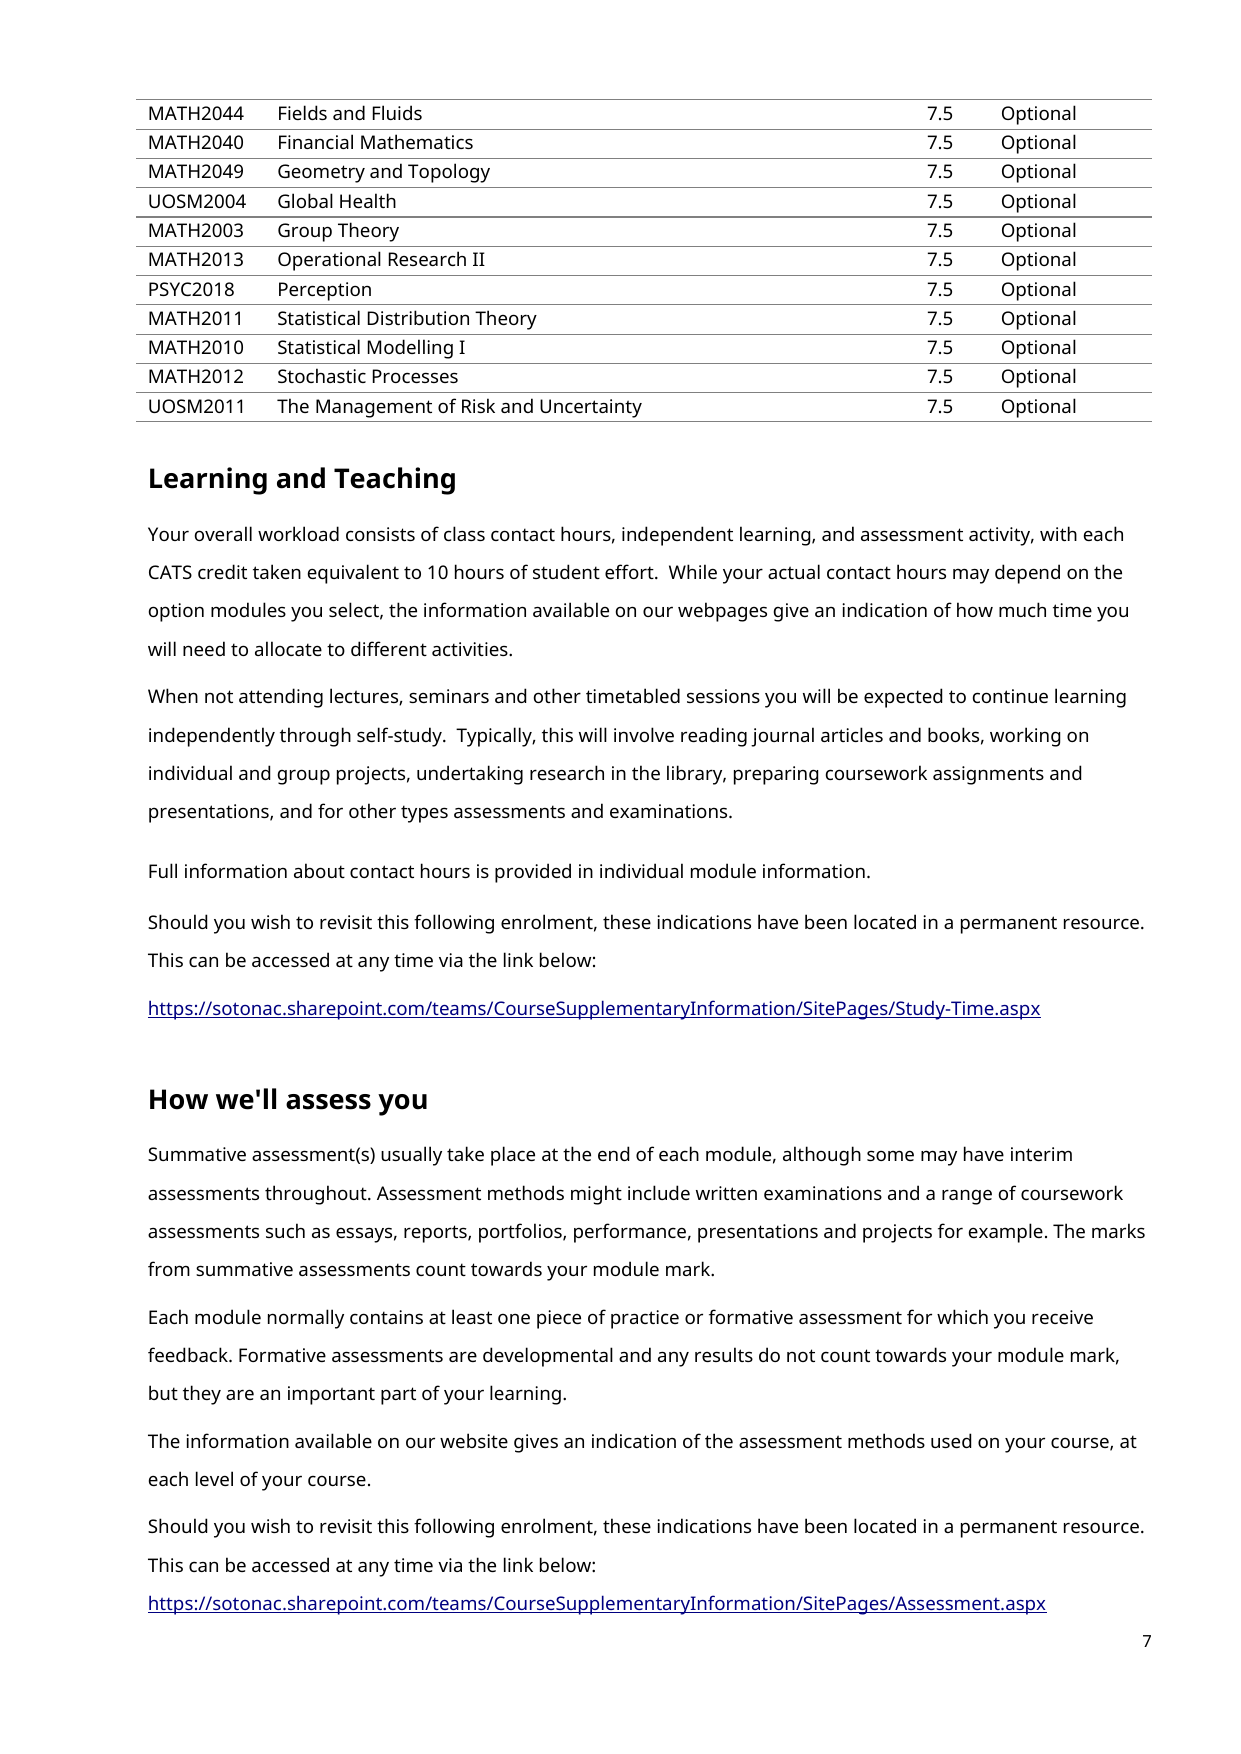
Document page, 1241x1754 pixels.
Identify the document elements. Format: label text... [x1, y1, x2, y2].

table_cell Optional [989, 335, 1152, 363]
table_cell PSYC2018 [136, 276, 266, 304]
text Each module normally contains at least one piece of practice or formative assessment for which you receive feedback. Formative assessments are developmental and any results do not count towards your module mark, but they are an important part of your learning. [148, 1304, 1152, 1406]
table_cell MATH2049 [136, 159, 266, 187]
text Full information about contact hours is provided in individual module information. [148, 858, 1152, 884]
table_cell 7.5 [916, 276, 989, 304]
table_cell 7.5 [916, 159, 989, 187]
text Should you wish to revisit this following enrolment, these indications have been located in a permanent resource. This can be accessed at any time via the link below: [148, 909, 1152, 973]
table_cell Operational Research II [266, 247, 916, 275]
table_cell Optional [989, 188, 1152, 216]
table_cell Optional [989, 159, 1152, 187]
text Should you wish to revisit this following enrolment, these indications have been located in a permanent resource. This can be accessed at any time via the link below: https://sotonac.sharepoint.com/teams/CourseSupplementaryInformation/SitePages/Assessment.aspx [148, 1514, 1152, 1616]
table_cell Geometry and Topology [266, 159, 916, 187]
table_cell Statistical Distribution Theory [266, 305, 916, 333]
table_cell Optional [989, 393, 1152, 421]
table_cell Optional [989, 364, 1152, 392]
table_cell Optional [989, 130, 1152, 158]
table_cell Group Theory [266, 218, 916, 246]
table_cell 7.5 [916, 218, 989, 246]
table_cell 7.5 [916, 100, 989, 128]
table_cell 7.5 [916, 188, 989, 216]
text The information available on our website gives an indication of the assessment methods used on your course, at each level of your course. [148, 1428, 1152, 1492]
table_cell Financial Mathematics [266, 130, 916, 158]
text https://sotonac.sharepoint.com/teams/CourseSupplementaryInformation/SitePages/Study-Time.aspx [148, 995, 1152, 1021]
text Your overall workload consists of class contact hours, independent learning, and assessment activity, with each CATS credit taken equivalent to 10 hours of student effort. While your actual contact hours may depend on the option modules you select, the information available on our webpages give an indication of how much time you will need to allocate to different activities. [148, 521, 1152, 662]
table_cell Statistical Modelling I [266, 335, 916, 363]
subtitle Learning and Teaching [148, 460, 1152, 497]
table_cell 7.5 [916, 335, 989, 363]
table_cell UOSM2011 [136, 393, 266, 421]
table_cell MATH2003 [136, 218, 266, 246]
table_cell Optional [989, 100, 1152, 128]
text When not attending lectures, seminars and other timetabled sessions you will be expected to continue learning independently through self-study. Typically, this will involve reading journal articles and books, working on individual and group projects, undertaking research in the library, preparing coursework assignments and presentations, and for other types assessments and examinations. [148, 684, 1152, 824]
table_cell MATH2040 [136, 130, 266, 158]
table_cell Stochastic Processes [266, 364, 916, 392]
table_cell 7.5 [916, 247, 989, 275]
table_cell Fields and Fluids [266, 100, 916, 128]
table_cell UOSM2004 [136, 188, 266, 216]
table_cell 7.5 [916, 130, 989, 158]
table_cell MATH2044 [136, 100, 266, 128]
table_cell 7.5 [916, 364, 989, 392]
table_cell Global Health [266, 188, 916, 216]
table_cell Optional [989, 305, 1152, 333]
table_cell MATH2012 [136, 364, 266, 392]
table_cell Optional [989, 218, 1152, 246]
table_cell Perception [266, 276, 916, 304]
table_cell Optional [989, 276, 1152, 304]
text Summative assessment(s) usually take place at the end of each module, although some may have interim assessments throughout. Assessment methods might include written examinations and a range of coursework assessments such as essays, reports, portfolios, performance, presentations and projects for example. The marks from summative assessments count towards your module mark. [148, 1142, 1152, 1282]
table_cell 7.5 [916, 393, 989, 421]
table_cell Optional [989, 247, 1152, 275]
table_cell The Management of Risk and Uncertainty [266, 393, 916, 421]
subtitle How we'll assess you [148, 1080, 1152, 1117]
table_cell MATH2010 [136, 335, 266, 363]
table_cell MATH2011 [136, 305, 266, 333]
table_cell MATH2013 [136, 247, 266, 275]
table_cell 7.5 [916, 305, 989, 333]
